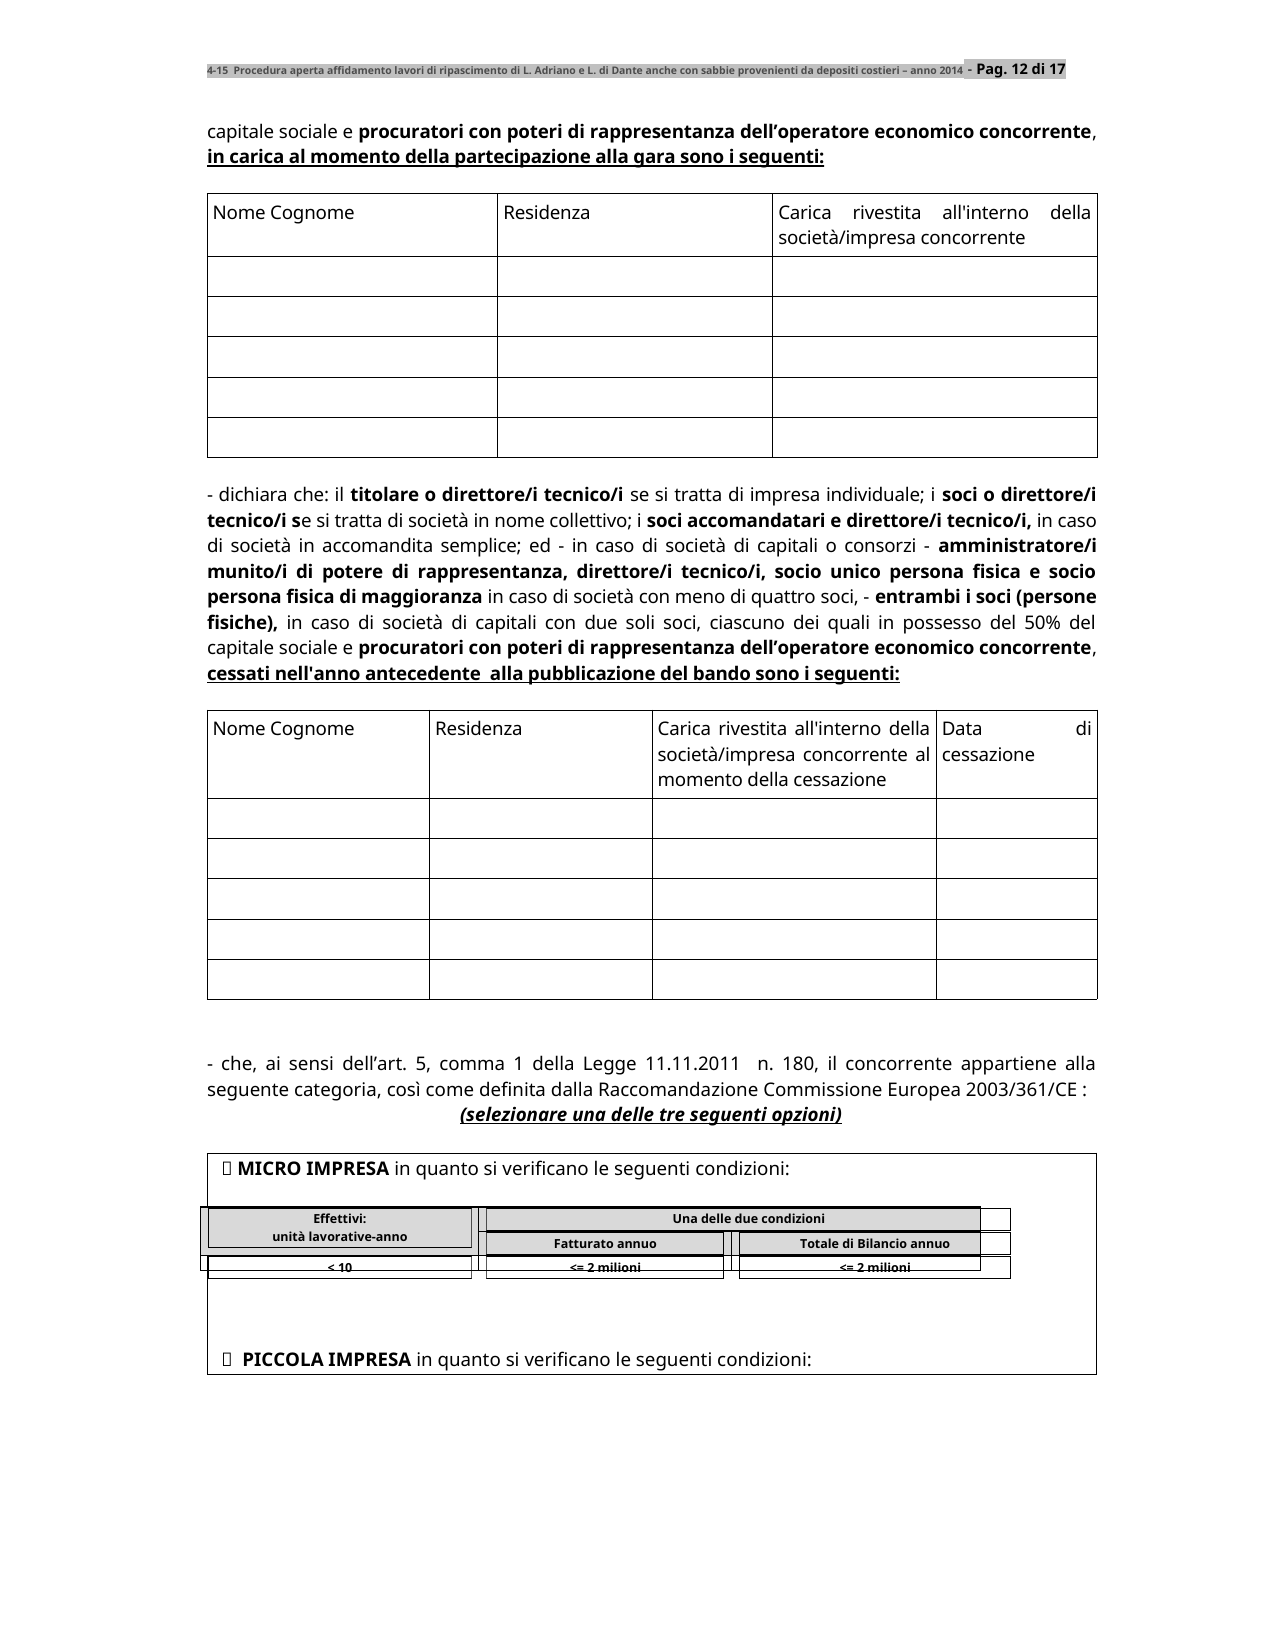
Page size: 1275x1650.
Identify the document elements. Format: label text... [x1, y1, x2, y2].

text (selezionare una delle tre seguenti opzioni) [207, 1101, 1097, 1127]
table_cell [430, 879, 652, 918]
table_cell [653, 920, 936, 959]
table_cell [208, 960, 429, 999]
text capitale sociale e procuratori con poteri di rappresentanza dell’operatore economico concorrente, in carica al momento della partecipazione alla gara sono i seguenti: [207, 118, 1097, 169]
table_header Carica rivestita all'interno della società/impresa concorrente [773, 194, 1097, 256]
table_cell [773, 297, 1097, 336]
table_cell [498, 418, 772, 457]
table_cell [430, 920, 652, 959]
table_cell [937, 799, 1097, 838]
table_cell [498, 378, 772, 417]
table_cell [201, 1256, 208, 1270]
table_cell <= 2 milioni [487, 1257, 723, 1270]
text - dichiara che: il titolare o direttore/i tecnico/i se si tratta di impresa individuale; i soci o direttore/i tecnico/i se si tratta di società in nome collettivo; i soci accomandatari e direttore/i tecnico/i, in caso di società in accomandita semplice; ed - in caso di società di capitali o consorzi - amministratore/i munito/i di potere di rappresentanza, direttore/i tecnico/i, socio unico persona fisica e socio persona fisica di maggioranza in caso di società con meno di quattro soci, - entrambi i soci (persone fisiche), in caso di società di capitali con due soli soci, ciascuno dei quali in possesso del 50% del capitale sociale e procuratori con poteri di rappresentanza dell’operatore economico concorrente, cessati nell'anno antecedente alla pubblicazione del bando sono i seguenti: [207, 481, 1097, 686]
table_header Carica rivestita all'interno della società/impresa concorrente al momento della cessazione [653, 711, 936, 798]
table_cell [498, 297, 772, 336]
table_cell < 10 [209, 1257, 471, 1270]
table_cell [773, 337, 1097, 377]
table_cell [937, 839, 1097, 878]
table_cell [773, 257, 1097, 296]
table_cell [208, 799, 429, 838]
table_cell [208, 418, 497, 457]
table_cell [937, 920, 1097, 959]
table_cell [430, 799, 652, 838]
table_cell [208, 839, 429, 878]
table_cell [937, 960, 1097, 999]
table_header Una delle due condizioni [487, 1209, 980, 1230]
table_cell [773, 418, 1097, 457]
table_header Residenza [498, 194, 772, 256]
table_cell [208, 297, 497, 336]
table_cell [208, 257, 497, 296]
text - che, ai sensi dell’art. 5, comma 1 della Legge 11.11.2011 n. 180, il concorrente appartiene alla seguente categoria, così come definita dalla Raccomandazione Commissione Europea 2003/361/CE : [207, 1050, 1097, 1101]
table_cell [208, 378, 497, 417]
table_cell [937, 879, 1097, 918]
table_header Effettivi: unità lavorative-anno [201, 1208, 478, 1255]
table_cell [653, 960, 936, 999]
table_cell [498, 257, 772, 296]
table_cell [498, 337, 772, 377]
table_cell [653, 879, 936, 918]
table_cell [653, 839, 936, 878]
table_header Data di cessazione [937, 711, 1097, 798]
table_cell [472, 1256, 478, 1270]
table_cell [430, 839, 652, 878]
table_header Nome Cognome [208, 711, 429, 798]
table_cell [208, 920, 429, 959]
table_cell Totale di Bilancio annuo [740, 1233, 980, 1254]
table_header Residenza [430, 711, 652, 798]
text  MICRO IMPRESA in quanto si verificano le seguenti condizioni: [208, 1154, 1096, 1181]
table_cell [208, 337, 497, 377]
text  PICCOLA IMPRESA in quanto si verificano le seguenti condizioni: [208, 1343, 1096, 1374]
table_header Nome Cognome [208, 194, 497, 256]
table_cell [430, 960, 652, 999]
table_cell [773, 378, 1097, 417]
table_cell Fatturato annuo [487, 1233, 723, 1254]
table_cell <= 2 milioni [740, 1257, 980, 1270]
table_cell [653, 799, 936, 838]
table_cell [208, 879, 429, 918]
